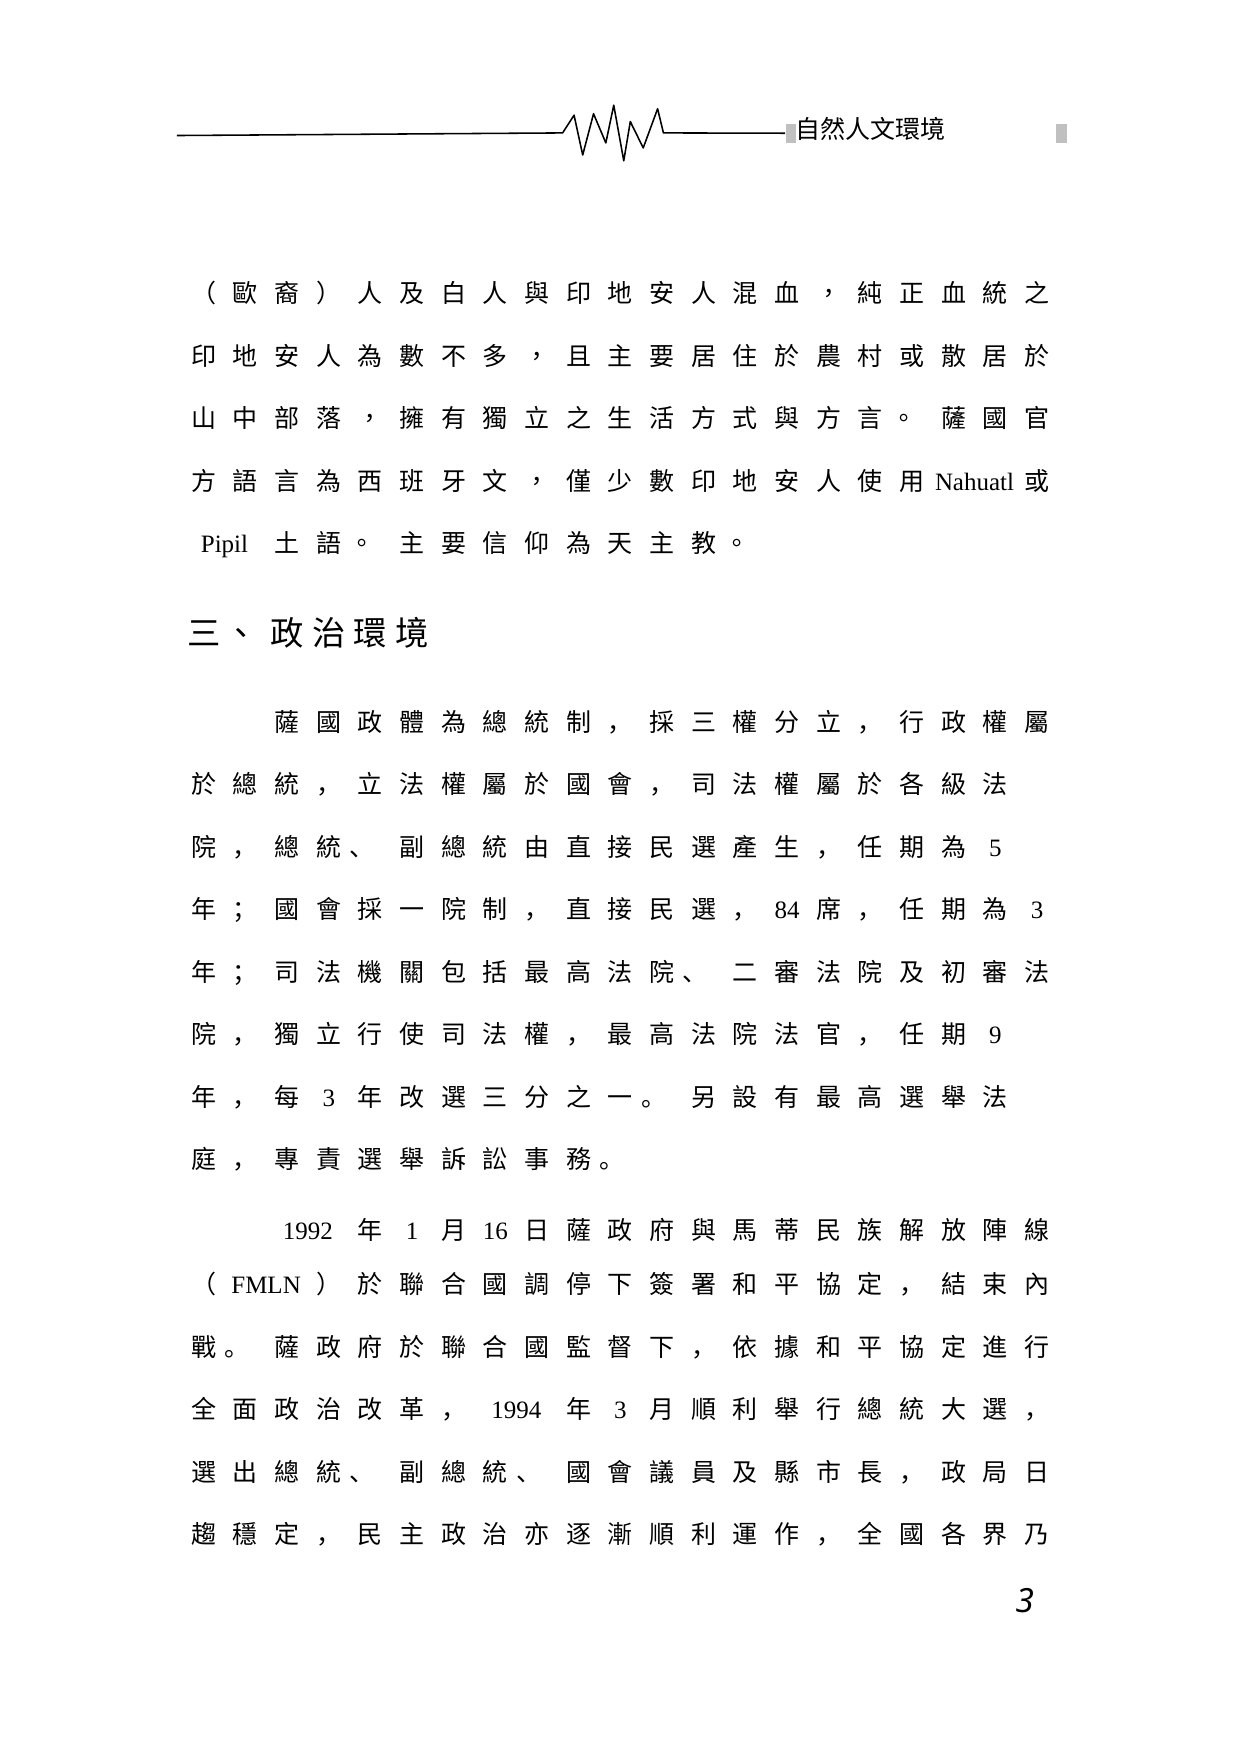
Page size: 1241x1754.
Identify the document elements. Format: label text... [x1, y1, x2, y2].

text 三、政治環境 [183, 589, 1058, 652]
text （歐裔）人及白人與印地安人混血，純正血統之印地安人為數不多，且主要居住於農村或散居於山中部落，擁有獨立之生活方式與方言。薩國官方語言為西班牙文，僅少數印地安人使用Nahuatl或Pipil土語。主要信仰為天主教。 [183, 250, 1058, 563]
text 1992年1月16日薩政府與馬蒂民族解放陣線（FMLN）於聯合國調停下簽署和平協定，結束內戰。薩政府於聯合國監督下，依據和平協定進行全面政治改革，1994年3月順利舉行總統大選，選出總統、副總統、國會議員及縣市長，政局日趨穩定，民主政治亦逐漸順利運作，全國各界乃 [183, 1179, 1058, 1554]
text 薩國政體為總統制，採三權分立，行政權屬於總統，立法權屬於國會，司法權屬於各級法院，總統、副總統由直接民選產生，任期為5年；國會採一院制，直接民選，84席，任期為3年；司法機關包括最高法院、二審法院及初審法院，獨立行使司法權，最高法院法官，任期9年，每3年改選三分之一。另設有最高選舉法庭，專責選舉訴訟事務。 [183, 679, 1058, 1179]
